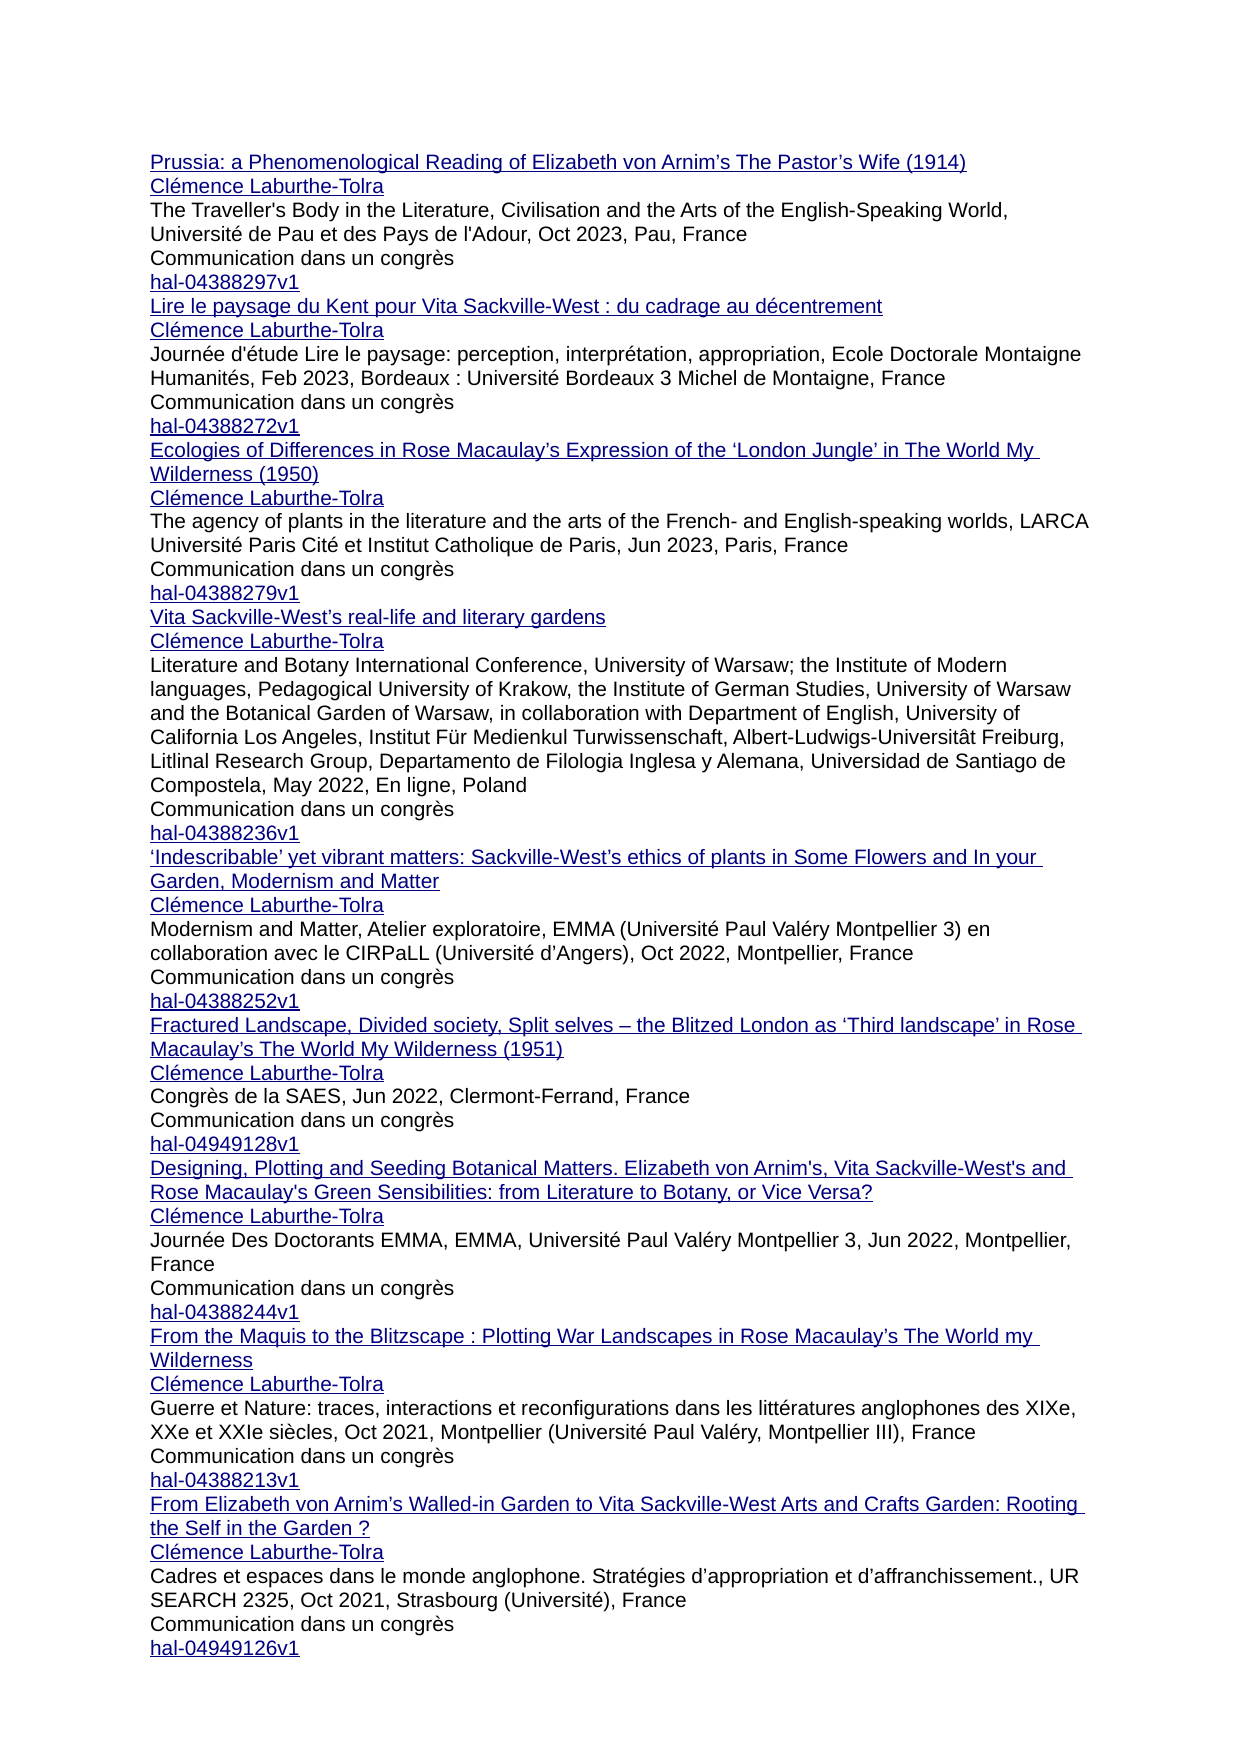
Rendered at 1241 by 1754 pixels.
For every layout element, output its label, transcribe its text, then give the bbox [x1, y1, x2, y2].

table_cell Fractured Landscape, Divided society, Split selves – the Blitzed London as ‘Third landscape’ in Rose Macaulay’s The World My Wilderness (1951) Clémence Laburthe-Tolra Congrès de la SAES, Jun 2022, Clermont-Ferrand, France Communication dans un congrès hal-04949128v1 [150, 1013, 1090, 1156]
table_cell ‘Indescribable’ yet vibrant matters: Sackville-West’s ethics of plants in Some Flowers and In your Garden, Modernism and Matter Clémence Laburthe-Tolra Modernism and Matter, Atelier exploratoire, EMMA (Université Paul Valéry Montpellier 3) en collaboration avec le CIRPaLL (Université d’Angers), Oct 2022, Montpellier, France Communication dans un congrès hal-04388252v1 [150, 845, 1090, 1012]
table_cell Vita Sackville-West’s real-life and literary gardens Clémence Laburthe-Tolra Literature and Botany International Conference, University of Warsaw; the Institute of Modern languages, Pedagogical University of Krakow, the Institute of German Studies, University of Warsaw and the Botanical Garden of Warsaw, in collaboration with Department of English, University of California Los Angeles, Institut Für Medienkul Turwissenschaft, Albert-Ludwigs-Universitât Freiburg, Litlinal Research Group, Departamento de Filologia Inglesa y Alemana, Universidad de Santiago de Compostela, May 2022, En ligne, Poland Communication dans un congrès hal-04388236v1 [150, 605, 1090, 845]
table_cell Prussia: a Phenomenological Reading of Elizabeth von Arnim’s The Pastor’s Wife (1914) Clémence Laburthe-Tolra The Traveller's Body in the Literature, Civilisation and the Arts of the English-Speaking World, Université de Pau et des Pays de l'Adour, Oct 2023, Pau, France Communication dans un congrès hal-04388297v1 [150, 150, 1090, 294]
table_cell From Elizabeth von Arnim’s Walled-in Garden to Vita Sackville-West Arts and Crafts Garden: Rooting the Self in the Garden ? Clémence Laburthe-Tolra Cadres et espaces dans le monde anglophone. Stratégies d’appropriation et d’affranchissement., UR SEARCH 2325, Oct 2021, Strasbourg (Université), France Communication dans un congrès hal-04949126v1 [150, 1492, 1090, 1659]
table_cell Lire le paysage du Kent pour Vita Sackville-West : du cadrage au décentrement Clémence Laburthe-Tolra Journée d'étude Lire le paysage: perception, interprétation, appropriation, Ecole Doctorale Montaigne Humanités, Feb 2023, Bordeaux : Université Bordeaux 3 Michel de Montaigne, France Communication dans un congrès hal-04388272v1 [150, 294, 1090, 437]
table_cell Ecologies of Differences in Rose Macaulay’s Expression of the ‘London Jungle’ in The World My Wilderness (1950) Clémence Laburthe-Tolra The agency of plants in the literature and the arts of the French- and English-speaking worlds, LARCA Université Paris Cité et Institut Catholique de Paris, Jun 2023, Paris, France Communication dans un congrès hal-04388279v1 [150, 438, 1090, 605]
table_cell Designing, Plotting and Seeding Botanical Matters. Elizabeth von Arnim's, Vita Sackville-West's and Rose Macaulay's Green Sensibilities: from Literature to Botany, or Vice Versa? Clémence Laburthe-Tolra Journée Des Doctorants EMMA, EMMA, Université Paul Valéry Montpellier 3, Jun 2022, Montpellier, France Communication dans un congrès hal-04388244v1 [150, 1156, 1090, 1324]
table_cell From the Maquis to the Blitzscape : Plotting War Landscapes in Rose Macaulay’s The World my Wilderness Clémence Laburthe-Tolra Guerre et Nature: traces, interactions et reconfigurations dans les littératures anglophones des XIXe, XXe et XXIe siècles, Oct 2021, Montpellier (Université Paul Valéry, Montpellier III), France Communication dans un congrès hal-04388213v1 [150, 1324, 1090, 1492]
